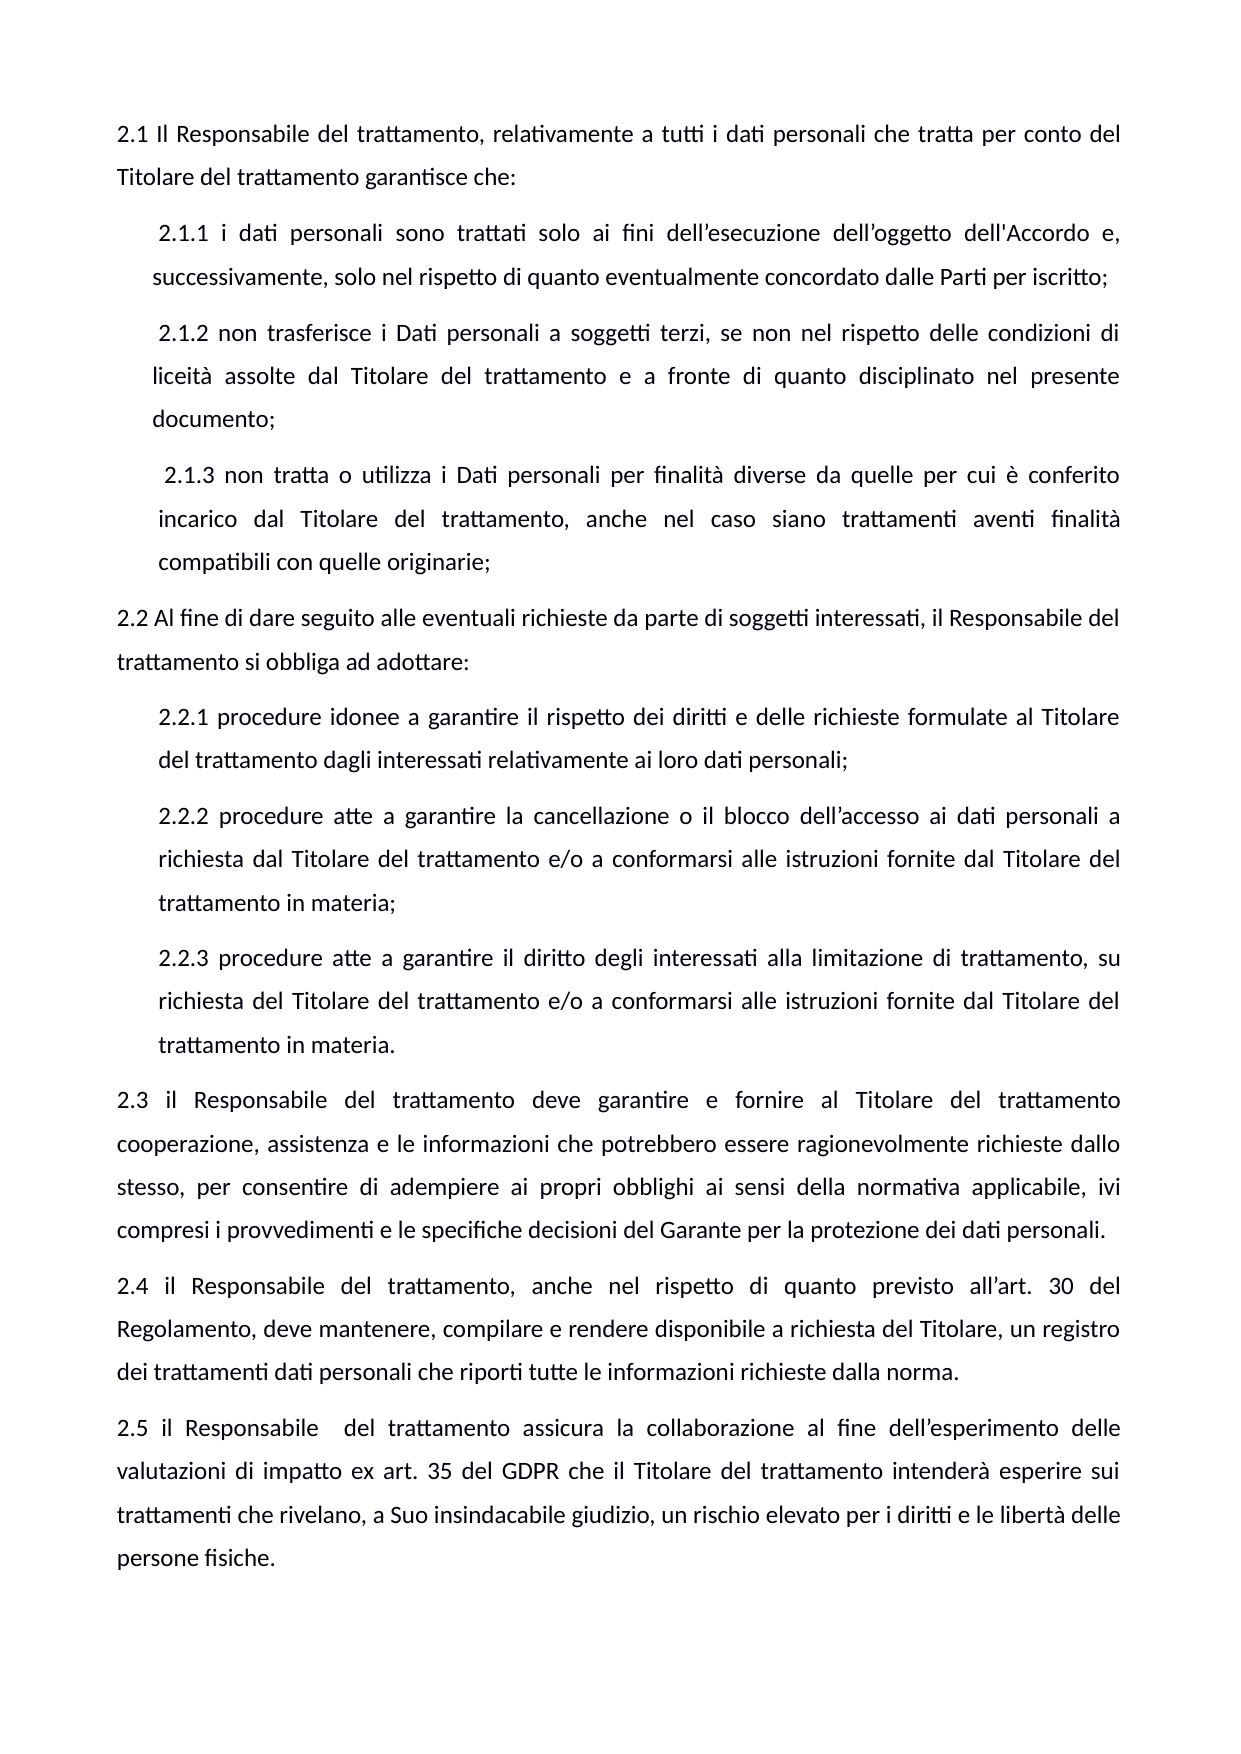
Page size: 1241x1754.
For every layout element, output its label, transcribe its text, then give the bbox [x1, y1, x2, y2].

text 2.1.2 non trasferisce i Dati personali a soggetti terzi, se non nel rispetto delle condizioni di liceità assolte dal Titolare del trattamento e a fronte di quanto disciplinato nel presente documento; [152, 317, 1122, 434]
text 2.2 Al fine di dare seguito alle eventuali richieste da parte di soggetti interessati, il Responsabile del trattamento si obbliga ad adottare: [117, 602, 1122, 676]
text 2.2.1 procedure idonee a garantire il rispetto dei diritti e delle richieste formulate al Titolare del trattamento dagli interessati relativamente ai loro dati personali; [158, 701, 1122, 775]
text 2.2.2 procedure atte a garantire la cancellazione o il blocco dell’accesso ai dati personali a richiesta dal Titolare del trattamento e/o a conformarsi alle istruzioni fornite dal Titolare del trattamento in materia; [158, 800, 1122, 917]
text 2.3 il Responsabile del trattamento deve garantire e fornire al Titolare del trattamento cooperazione, assistenza e le informazioni che potrebbero essere ragionevolmente richieste dallo stesso, per consentire di adempiere ai propri obblighi ai sensi della normativa applicabile, ivi compresi i provvedimenti e le specifiche decisioni del Garante per la protezione dei dati personali. [117, 1084, 1122, 1245]
text 2.4 il Responsabile del trattamento, anche nel rispetto di quanto previsto all’art. 30 del Regolamento, deve mantenere, compilare e rendere disponibile a richiesta del Titolare, un registro dei trattamenti dati personali che riporti tutte le informazioni richieste dalla norma. [117, 1270, 1122, 1387]
text 2.1.3 non tratta o utilizza i Dati personali per finalità diverse da quelle per cui è conferito incarico dal Titolare del trattamento, anche nel caso siano trattamenti aventi finalità compatibili con quelle originarie; [158, 459, 1122, 577]
text 2.2.3 procedure atte a garantire il diritto degli interessati alla limitazione di trattamento, su richiesta del Titolare del trattamento e/o a conformarsi alle istruzioni fornite dal Titolare del trattamento in materia. [158, 942, 1122, 1059]
text 2.5 il Responsabile del trattamento assicura la collaborazione al fine dell’esperimento delle valutazioni di impatto ex art. 35 del GDPR che il Titolare del trattamento intenderà esperire sui trattamenti che rivelano, a Suo insindacabile giudizio, un rischio elevato per i diritti e le libertà delle persone fisiche. [117, 1412, 1122, 1573]
text 2.1 Il Responsabile del trattamento, relativamente a tutti i dati personali che tratta per conto del Titolare del trattamento garantisce che: [117, 118, 1122, 192]
text 2.1.1 i dati personali sono trattati solo ai fini dell’esecuzione dell’oggetto dell'Accordo e, successivamente, solo nel rispetto di quanto eventualmente concordato dalle Parti per iscritto; [152, 217, 1122, 291]
